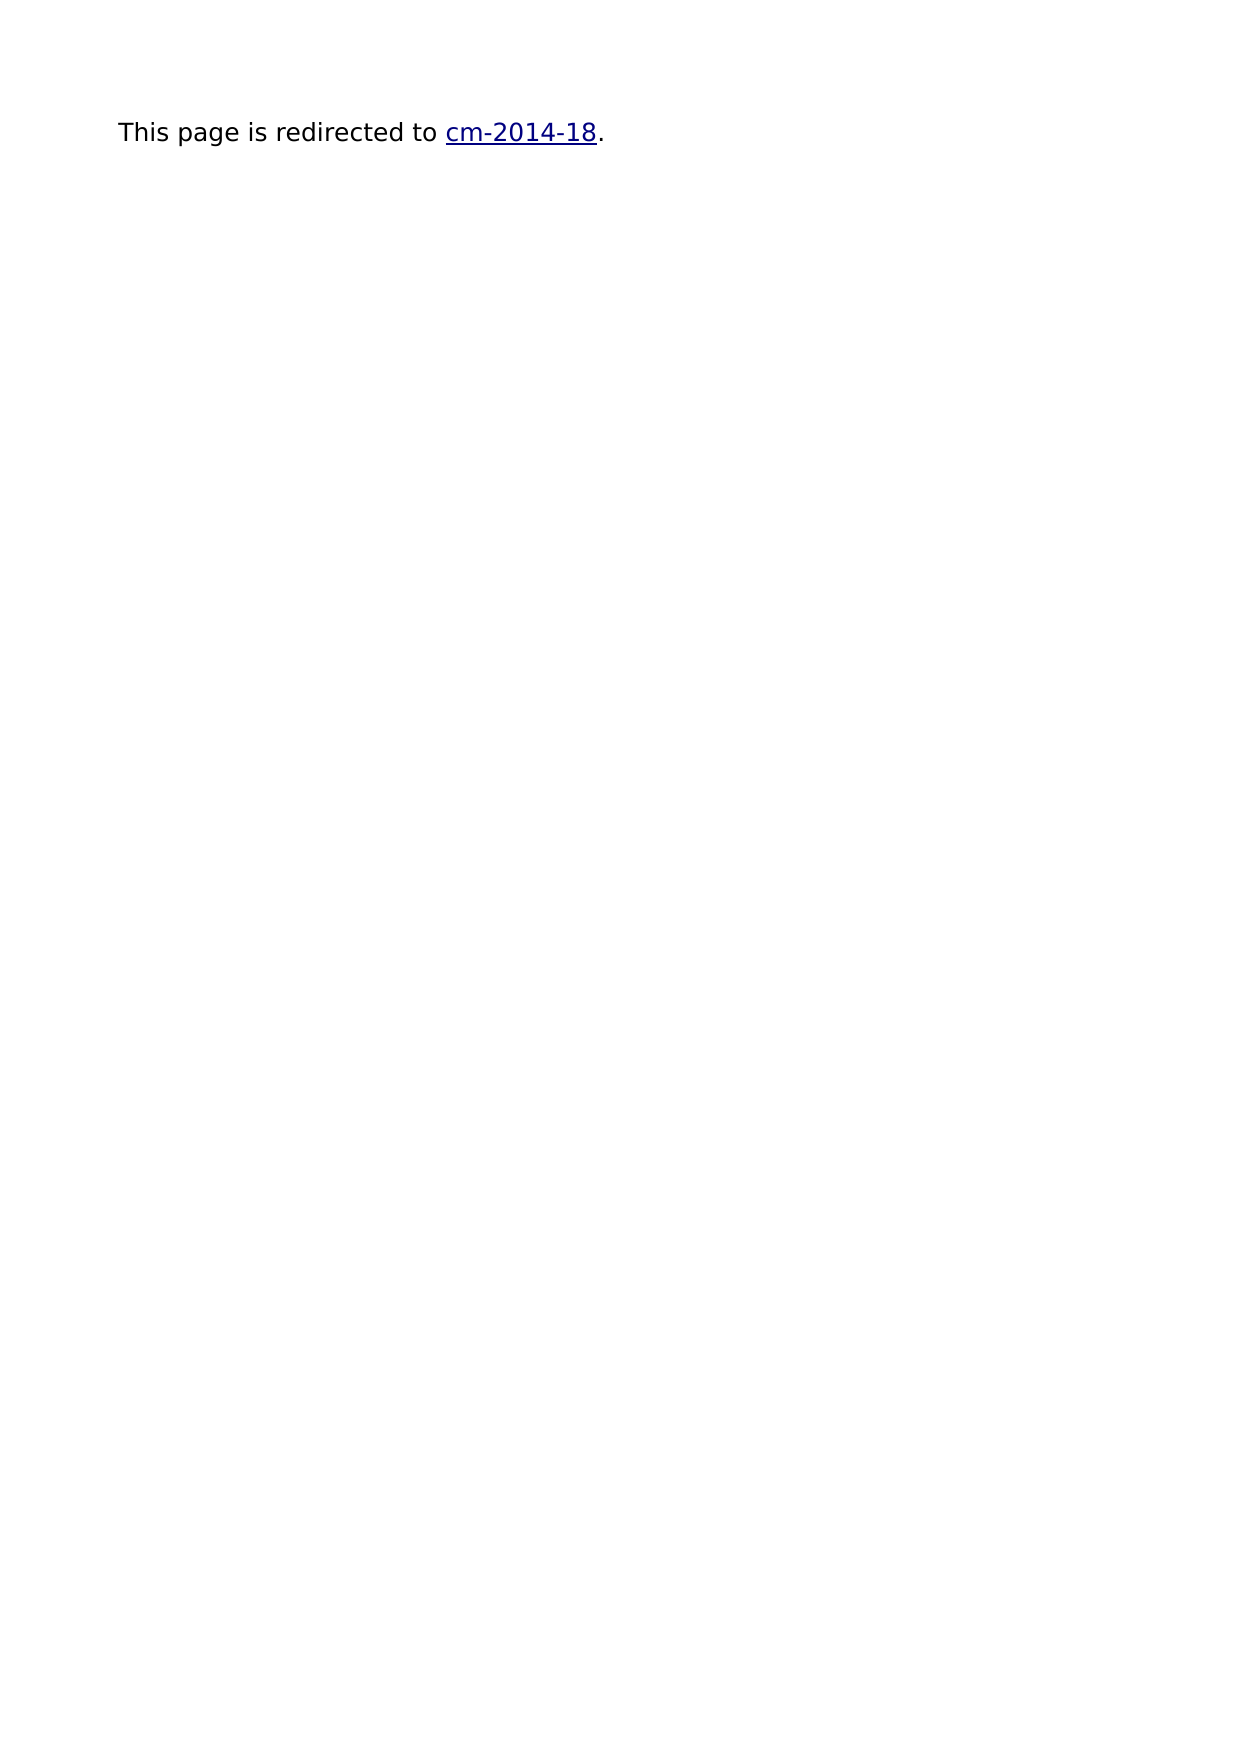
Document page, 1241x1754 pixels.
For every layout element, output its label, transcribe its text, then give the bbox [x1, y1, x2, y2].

text This page is redirected to cm-2014-18. [118, 118, 1122, 147]
